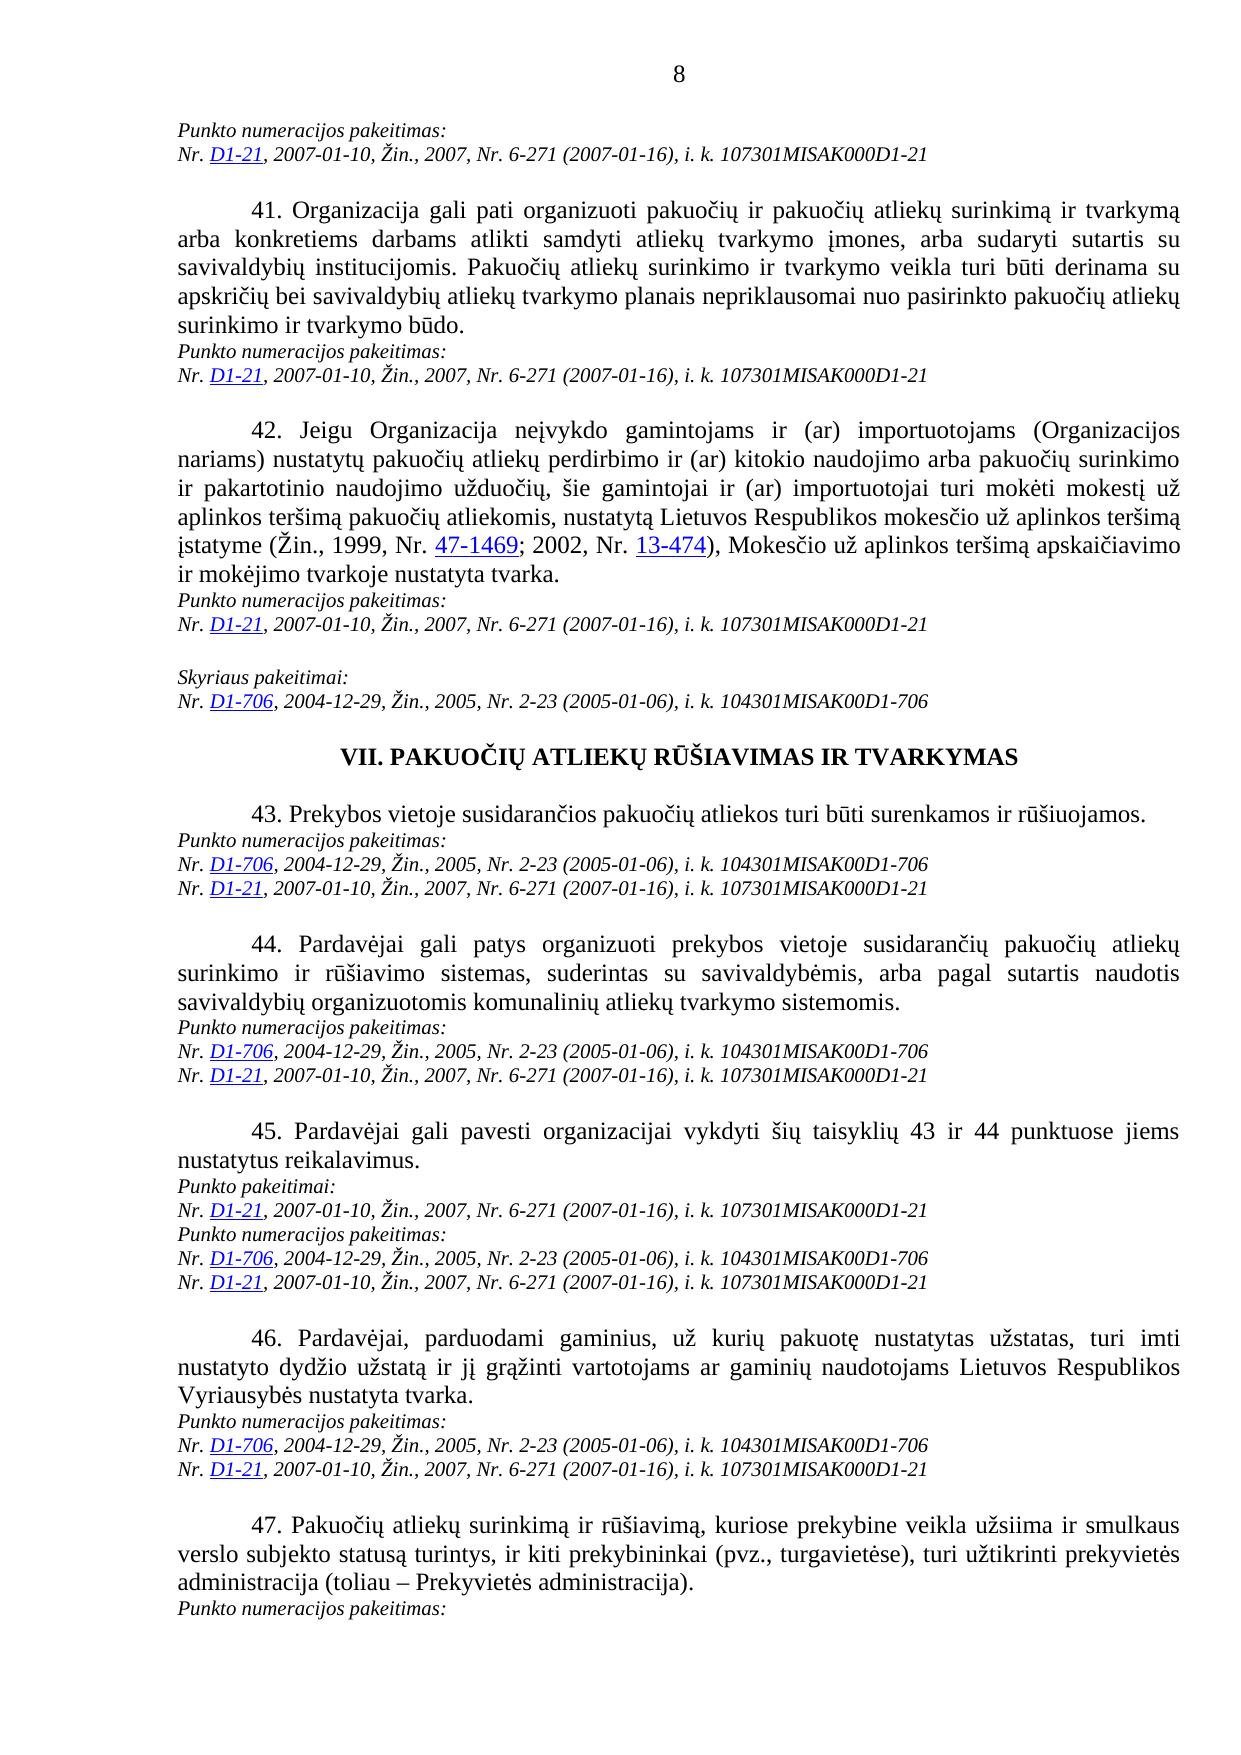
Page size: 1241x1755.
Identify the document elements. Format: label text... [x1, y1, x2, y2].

text 44. Pardavėjai gali patys organizuoti prekybos vietoje susidarančių pakuočių atliekų surinkimo ir rūšiavimo sistemas, suderintas su savivaldybėmis, arba pagal sutartis naudotis savivaldybių organizuotomis komunalinių atliekų tvarkymo sistemomis. [177, 929, 1181, 1015]
text Punkto numeracijos pakeitimas: [177, 339, 1181, 363]
text Nr. D1-21, 2007-01-10, Žin., 2007, Nr. 6-271 (2007-01-16), i. k. 107301MISAK000D1-21 [177, 1457, 1181, 1481]
text Skyriaus pakeitimai: [177, 665, 1181, 689]
text Punkto numeracijos pakeitimas: [177, 1596, 1181, 1620]
text Nr. D1-706, 2004-12-29, Žin., 2005, Nr. 2-23 (2005-01-06), i. k. 104301MISAK00D1-706 [177, 852, 1181, 876]
text Nr. D1-706, 2004-12-29, Žin., 2005, Nr. 2-23 (2005-01-06), i. k. 104301MISAK00D1-706 [177, 1433, 1181, 1457]
text Nr. D1-21, 2007-01-10, Žin., 2007, Nr. 6-271 (2007-01-16), i. k. 107301MISAK000D1-21 [177, 363, 1181, 387]
text 47. Pakuočių atliekų surinkimą ir rūšiavimą, kuriose prekybine veikla užsiima ir smulkaus verslo subjekto statusą turintys, ir kiti prekybininkai (pvz., turgavietėse), turi užtikrinti prekyvietės administracija (toliau – Prekyvietės administracija). [177, 1510, 1181, 1596]
text Nr. D1-706, 2004-12-29, Žin., 2005, Nr. 2-23 (2005-01-06), i. k. 104301MISAK00D1-706 [177, 1246, 1181, 1270]
text 43. Prekybos vietoje susidarančios pakuočių atliekos turi būti surenkamos ir rūšiuojamos. [177, 799, 1181, 828]
text 42. Jeigu Organizacija neįvykdo gamintojams ir (ar) importuotojams (Organizacijos nariams) nustatytų pakuočių atliekų perdirbimo ir (ar) kitokio naudojimo arba pakuočių surinkimo ir pakartotinio naudojimo užduočių, šie gamintojai ir (ar) importuotojai turi mokėti mokestį už aplinkos teršimą pakuočių atliekomis, nustatytą Lietuvos Respublikos mokesčio už aplinkos teršimą įstatyme (Žin., 1999, Nr. 47-1469; 2002, Nr. 13-474), Mokesčio už aplinkos teršimą apskaičiavimo ir mokėjimo tvarkoje nustatyta tvarka. [177, 416, 1181, 588]
text Nr. D1-706, 2004-12-29, Žin., 2005, Nr. 2-23 (2005-01-06), i. k. 104301MISAK00D1-706 [177, 1039, 1181, 1063]
text Nr. D1-21, 2007-01-10, Žin., 2007, Nr. 6-271 (2007-01-16), i. k. 107301MISAK000D1-21 [177, 876, 1181, 900]
text 46. Pardavėjai, parduodami gaminius, už kurių pakuotę nustatytas užstatas, turi imti nustatyto dydžio užstatą ir jį grąžinti vartotojams ar gaminių naudotojams Lietuvos Respublikos Vyriausybės nustatyta tvarka. [177, 1323, 1181, 1409]
text Punkto numeracijos pakeitimas: [177, 1409, 1181, 1433]
text Nr. D1-21, 2007-01-10, Žin., 2007, Nr. 6-271 (2007-01-16), i. k. 107301MISAK000D1-21 [177, 1270, 1181, 1294]
text Nr. D1-21, 2007-01-10, Žin., 2007, Nr. 6-271 (2007-01-16), i. k. 107301MISAK000D1-21 [177, 612, 1181, 636]
text Punkto numeracijos pakeitimas: [177, 828, 1181, 852]
text Nr. D1-21, 2007-01-10, Žin., 2007, Nr. 6-271 (2007-01-16), i. k. 107301MISAK000D1-21 [177, 1198, 1181, 1222]
text Punkto numeracijos pakeitimas: [177, 118, 1181, 142]
text Punkto pakeitimai: [177, 1174, 1181, 1198]
text 45. Pardavėjai gali pavesti organizacijai vykdyti šių taisyklių 43 ir 44 punktuose jiems nustatytus reikalavimus. [177, 1116, 1181, 1174]
text VII. PAKUOČIŲ ATLIEKŲ RŪŠIAVIMAS IR TVARKYMAS [177, 742, 1181, 771]
text Nr. D1-706, 2004-12-29, Žin., 2005, Nr. 2-23 (2005-01-06), i. k. 104301MISAK00D1-706 [177, 689, 1181, 713]
text Punkto numeracijos pakeitimas: [177, 1222, 1181, 1246]
text Nr. D1-21, 2007-01-10, Žin., 2007, Nr. 6-271 (2007-01-16), i. k. 107301MISAK000D1-21 [177, 1063, 1181, 1087]
text Nr. D1-21, 2007-01-10, Žin., 2007, Nr. 6-271 (2007-01-16), i. k. 107301MISAK000D1-21 [177, 142, 1181, 166]
text 41. Organizacija gali pati organizuoti pakuočių ir pakuočių atliekų surinkimą ir tvarkymą arba konkretiems darbams atlikti samdyti atliekų tvarkymo įmones, arba sudaryti sutartis su savivaldybių institucijomis. Pakuočių atliekų surinkimo ir tvarkymo veikla turi būti derinama su apskričių bei savivaldybių atliekų tvarkymo planais nepriklausomai nuo pasirinkto pakuočių atliekų surinkimo ir tvarkymo būdo. [177, 195, 1181, 339]
text Punkto numeracijos pakeitimas: [177, 1015, 1181, 1039]
text Punkto numeracijos pakeitimas: [177, 588, 1181, 612]
